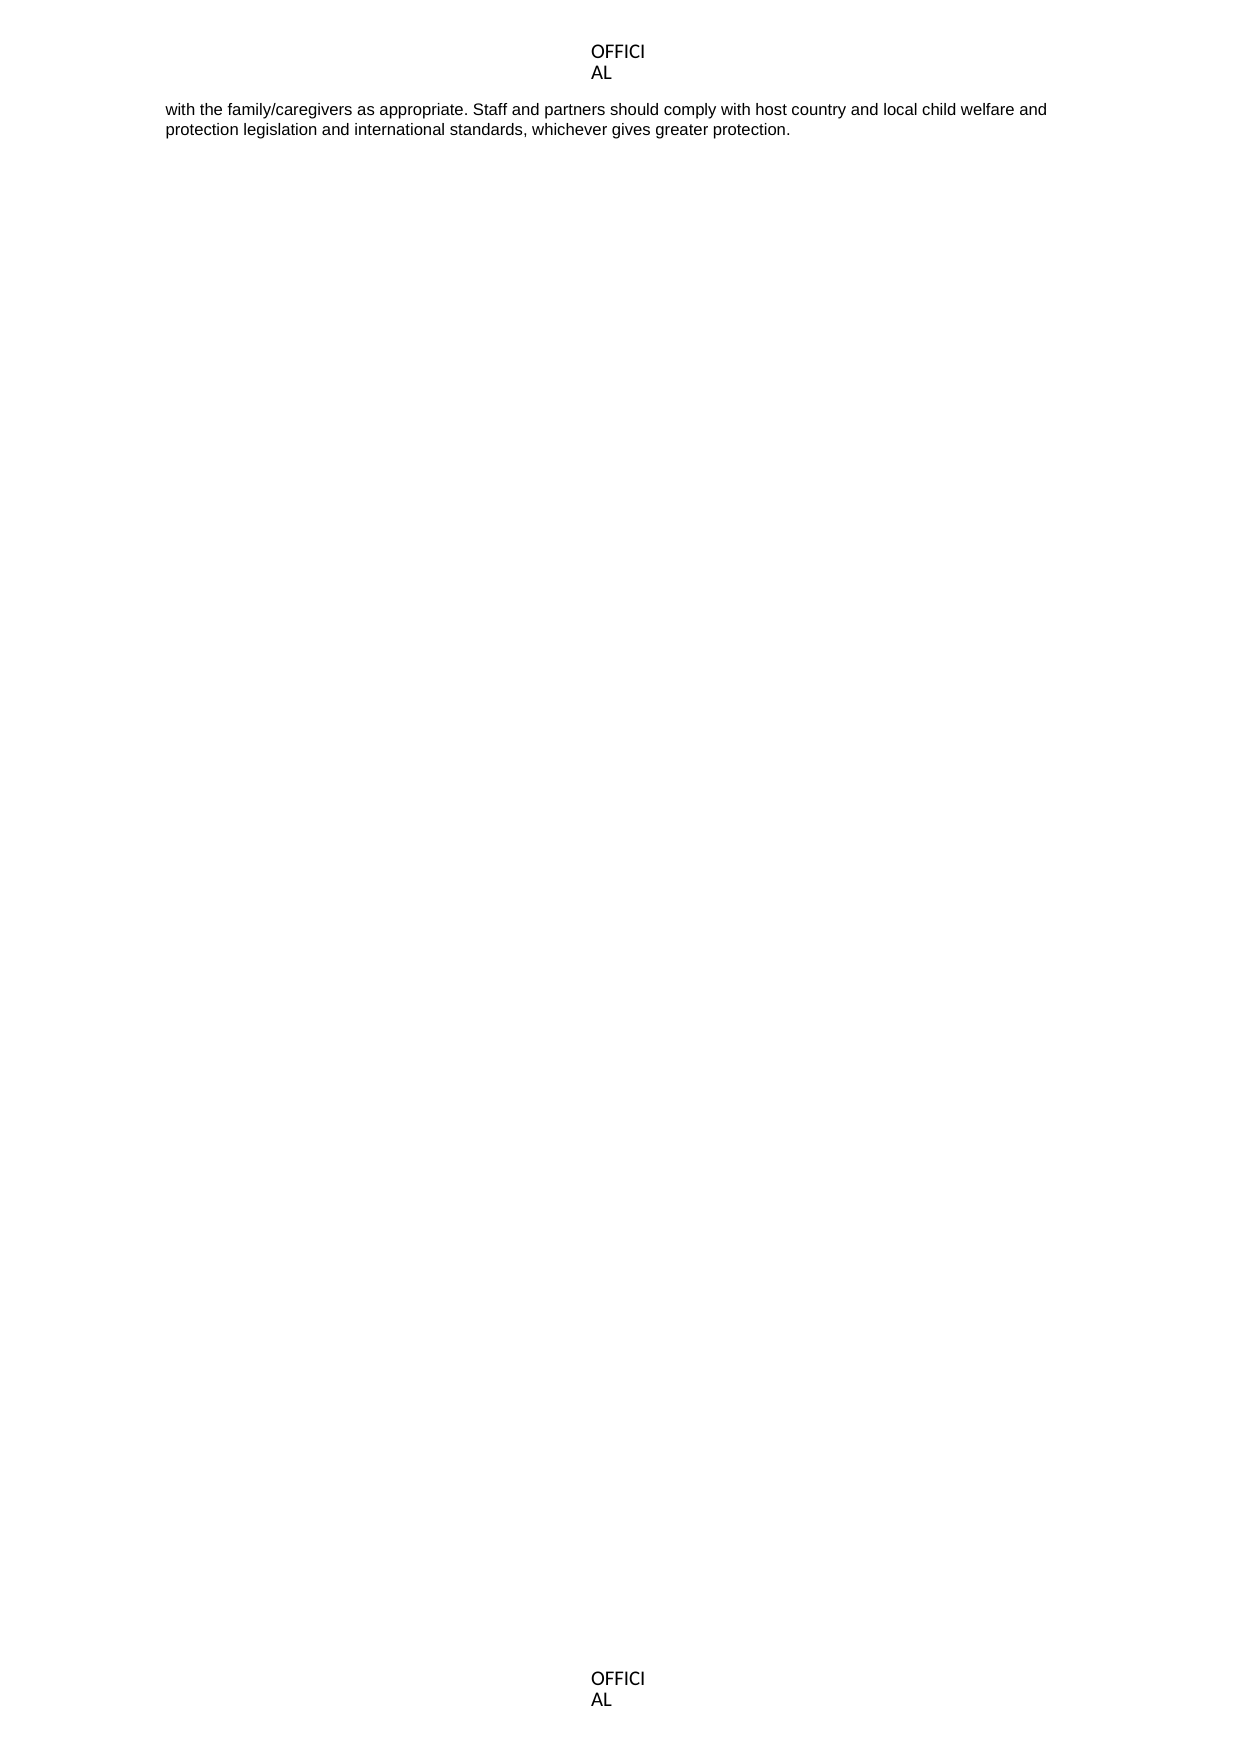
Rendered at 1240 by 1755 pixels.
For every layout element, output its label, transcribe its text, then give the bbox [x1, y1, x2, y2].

text with the family/caregivers as appropriate. Staff and partners should comply with host country and local child welfare and protection legislation and international standards, whichever gives greater protection. [165, 100, 1075, 139]
